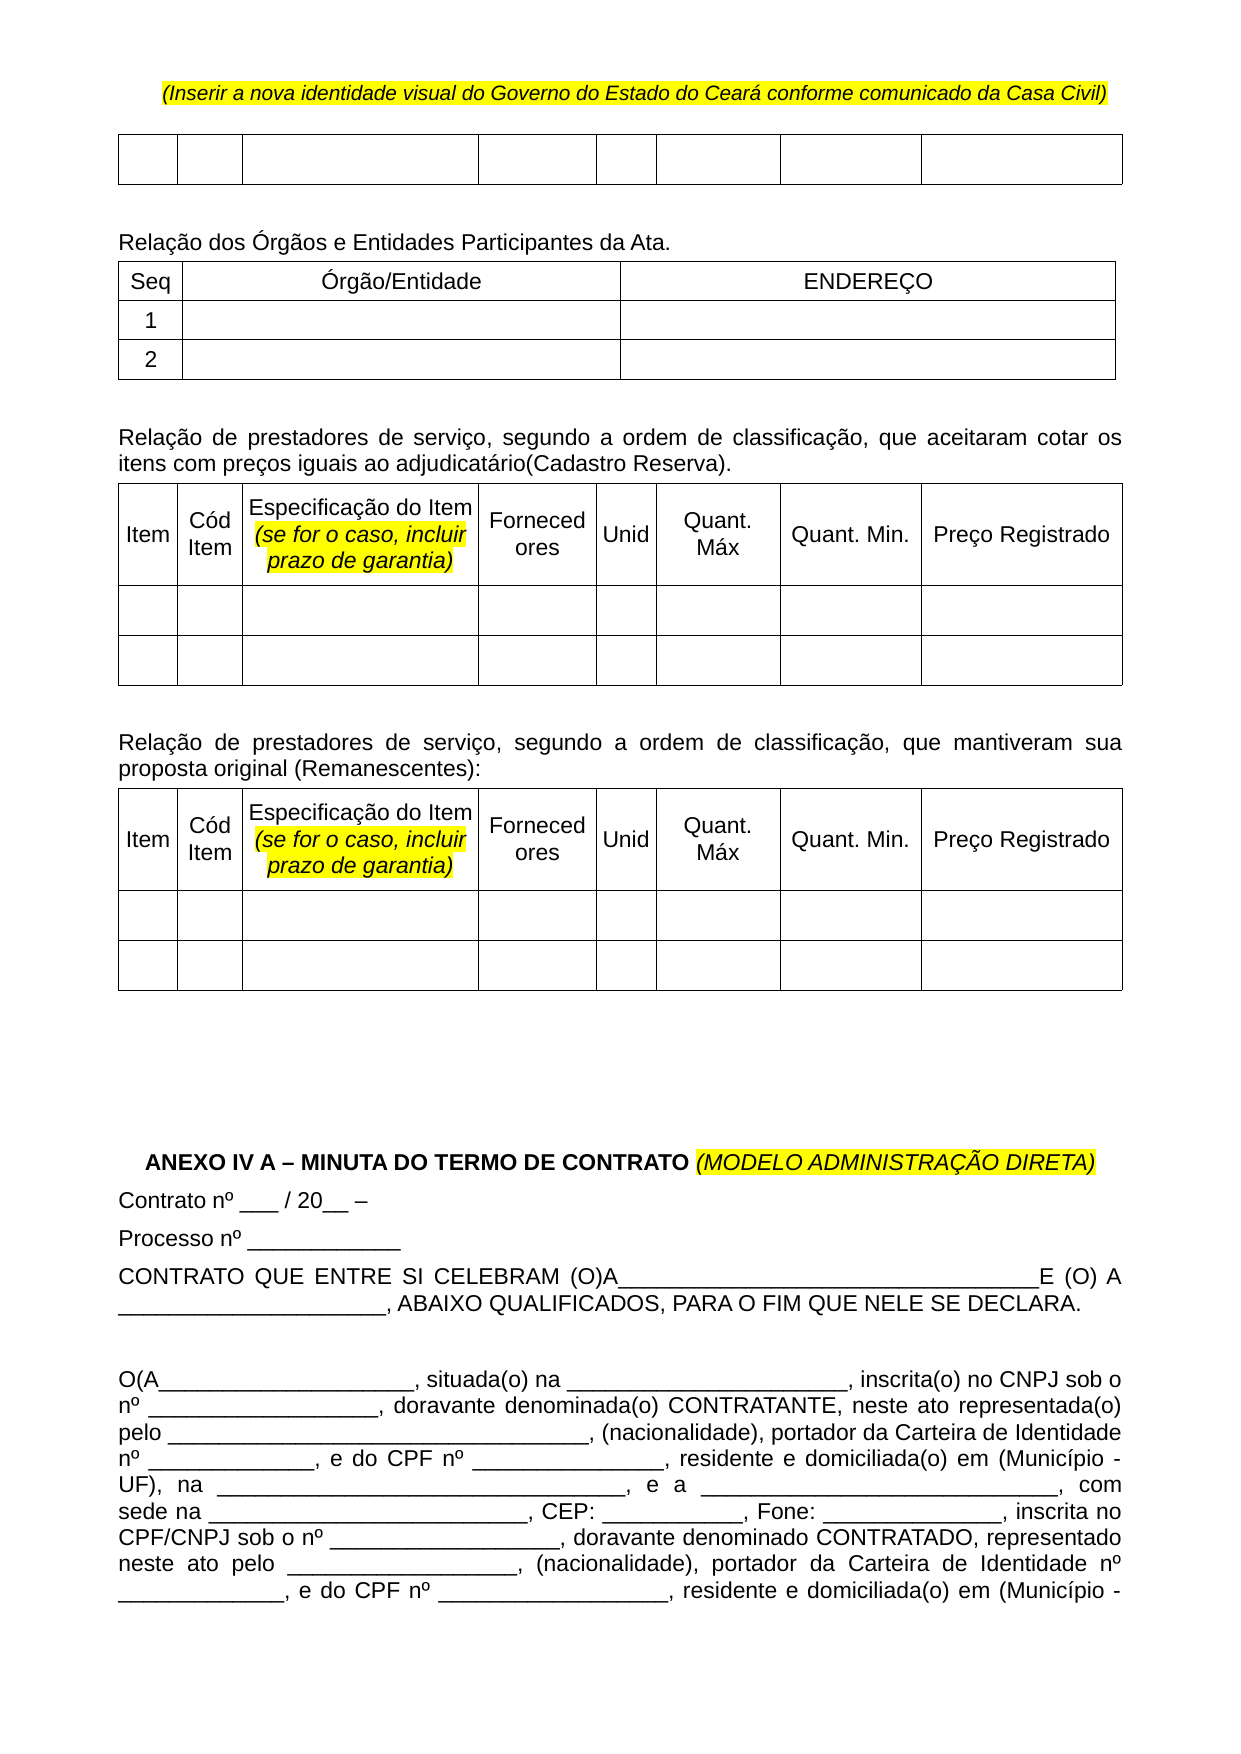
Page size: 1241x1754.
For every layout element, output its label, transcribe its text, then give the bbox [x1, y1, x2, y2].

table_cell [243, 636, 478, 684]
table_header ENDEREÇO [621, 262, 1115, 300]
table_cell [597, 135, 656, 184]
table_cell [922, 135, 1122, 184]
text Relação de prestadores de serviço, segundo a ordem de classificação, que aceitaram cotar os itens com preços iguais ao adjudicatário(Cadastro Reserva). [118, 424, 1122, 476]
table_header Preço Registrado [922, 484, 1122, 585]
table_cell [119, 636, 177, 684]
table_header Órgão/Entidade [183, 262, 620, 300]
table_cell [479, 586, 596, 635]
table_cell [597, 891, 656, 940]
text ANEXO IV A – MINUTA DO TERMO DE CONTRATO (MODELO ADMINISTRAÇÃO DIRETA) [118, 1148, 1122, 1175]
table_cell [119, 891, 177, 940]
table_header Fornecedores [479, 789, 596, 890]
text Contrato nº ___ / 20__ – [118, 1187, 1122, 1213]
table_header Quant. Min. [781, 484, 921, 585]
table_header Quant. Máx [657, 789, 780, 890]
text CONTRATO QUE ENTRE SI CELEBRAM (O)A_________________________________E (O) A _____________________, ABAIXO QUALIFICADOS, PARA O FIM QUE NELE SE DECLARA. [118, 1263, 1122, 1316]
table_cell [657, 891, 780, 940]
table_cell [178, 586, 242, 635]
table_header Preço Registrado [922, 789, 1122, 890]
table_cell [119, 135, 177, 184]
table_cell [243, 135, 478, 184]
table_cell 2 [119, 340, 182, 378]
table_header Cód Item [178, 484, 242, 585]
table_cell [479, 941, 596, 989]
table_header Unid [597, 789, 656, 890]
table_cell [621, 301, 1115, 339]
text Relação de prestadores de serviço, segundo a ordem de classificação, que mantiveram sua proposta original (Remanescentes): [118, 729, 1122, 781]
table_cell [781, 586, 921, 635]
table_header Quant. Min. [781, 789, 921, 890]
table_cell [243, 891, 478, 940]
table_cell [479, 891, 596, 940]
text O(A____________________, situada(o) na ______________________, inscrita(o) no CNPJ sob o nº __________________, doravante denominada(o) CONTRATANTE, neste ato representada(o) pelo _________________________________, (nacionalidade), portador da Carteira de Identidade nº _____________, e do CPF nº _______________, residente e domiciliada(o) em (Município - UF), na ________________________________, e a ____________________________, com sede na _________________________, CEP: ___________, Fone: ______________, inscrita no CPF/CNPJ sob o nº __________________, doravante denominado CONTRATADO, representado neste ato pelo __________________, (nacionalidade), portador da Carteira de Identidade nº _____________, e do CPF nº __________________, residente e domiciliada(o) em (Município [118, 1366, 1122, 1603]
text Processo nº ____________ [118, 1225, 1122, 1251]
table_cell [119, 586, 177, 635]
table_header Quant. Máx [657, 484, 780, 585]
table_cell [597, 586, 656, 635]
table_cell [922, 586, 1122, 635]
table_header Cód Item [178, 789, 242, 890]
text Relação dos Órgãos e Entidades Participantes da Ata. [118, 228, 1122, 255]
table_cell [657, 135, 780, 184]
table_cell [597, 941, 656, 989]
table_cell [243, 586, 478, 635]
table_cell [781, 891, 921, 940]
table_header Fornecedores [479, 484, 596, 585]
table_cell [479, 636, 596, 684]
table_header Seq [119, 262, 182, 300]
table_header Especificação do Item (se for o caso, incluir prazo de garantia) [243, 484, 478, 585]
table_cell [178, 891, 242, 940]
table_cell [183, 301, 620, 339]
table_cell [781, 636, 921, 684]
table_cell [922, 891, 1122, 940]
table_cell [178, 135, 242, 184]
table_cell [479, 135, 596, 184]
table_cell [243, 941, 478, 989]
table_cell [657, 941, 780, 989]
table_cell [183, 340, 620, 378]
table_header Especificação do Item (se for o caso, incluir prazo de garantia) [243, 789, 478, 890]
table_cell [621, 340, 1115, 378]
table_cell [178, 636, 242, 684]
table_cell [119, 941, 177, 989]
table_header Unid [597, 484, 656, 585]
table_cell [657, 586, 780, 635]
table_cell [922, 941, 1122, 989]
table_cell [657, 636, 780, 684]
table_cell [178, 941, 242, 989]
table_header Item [119, 789, 177, 890]
table_cell 1 [119, 301, 182, 339]
table_cell [597, 636, 656, 684]
table_header Item [119, 484, 177, 585]
table_cell [781, 135, 921, 184]
table_cell [781, 941, 921, 989]
table_cell [922, 636, 1122, 684]
